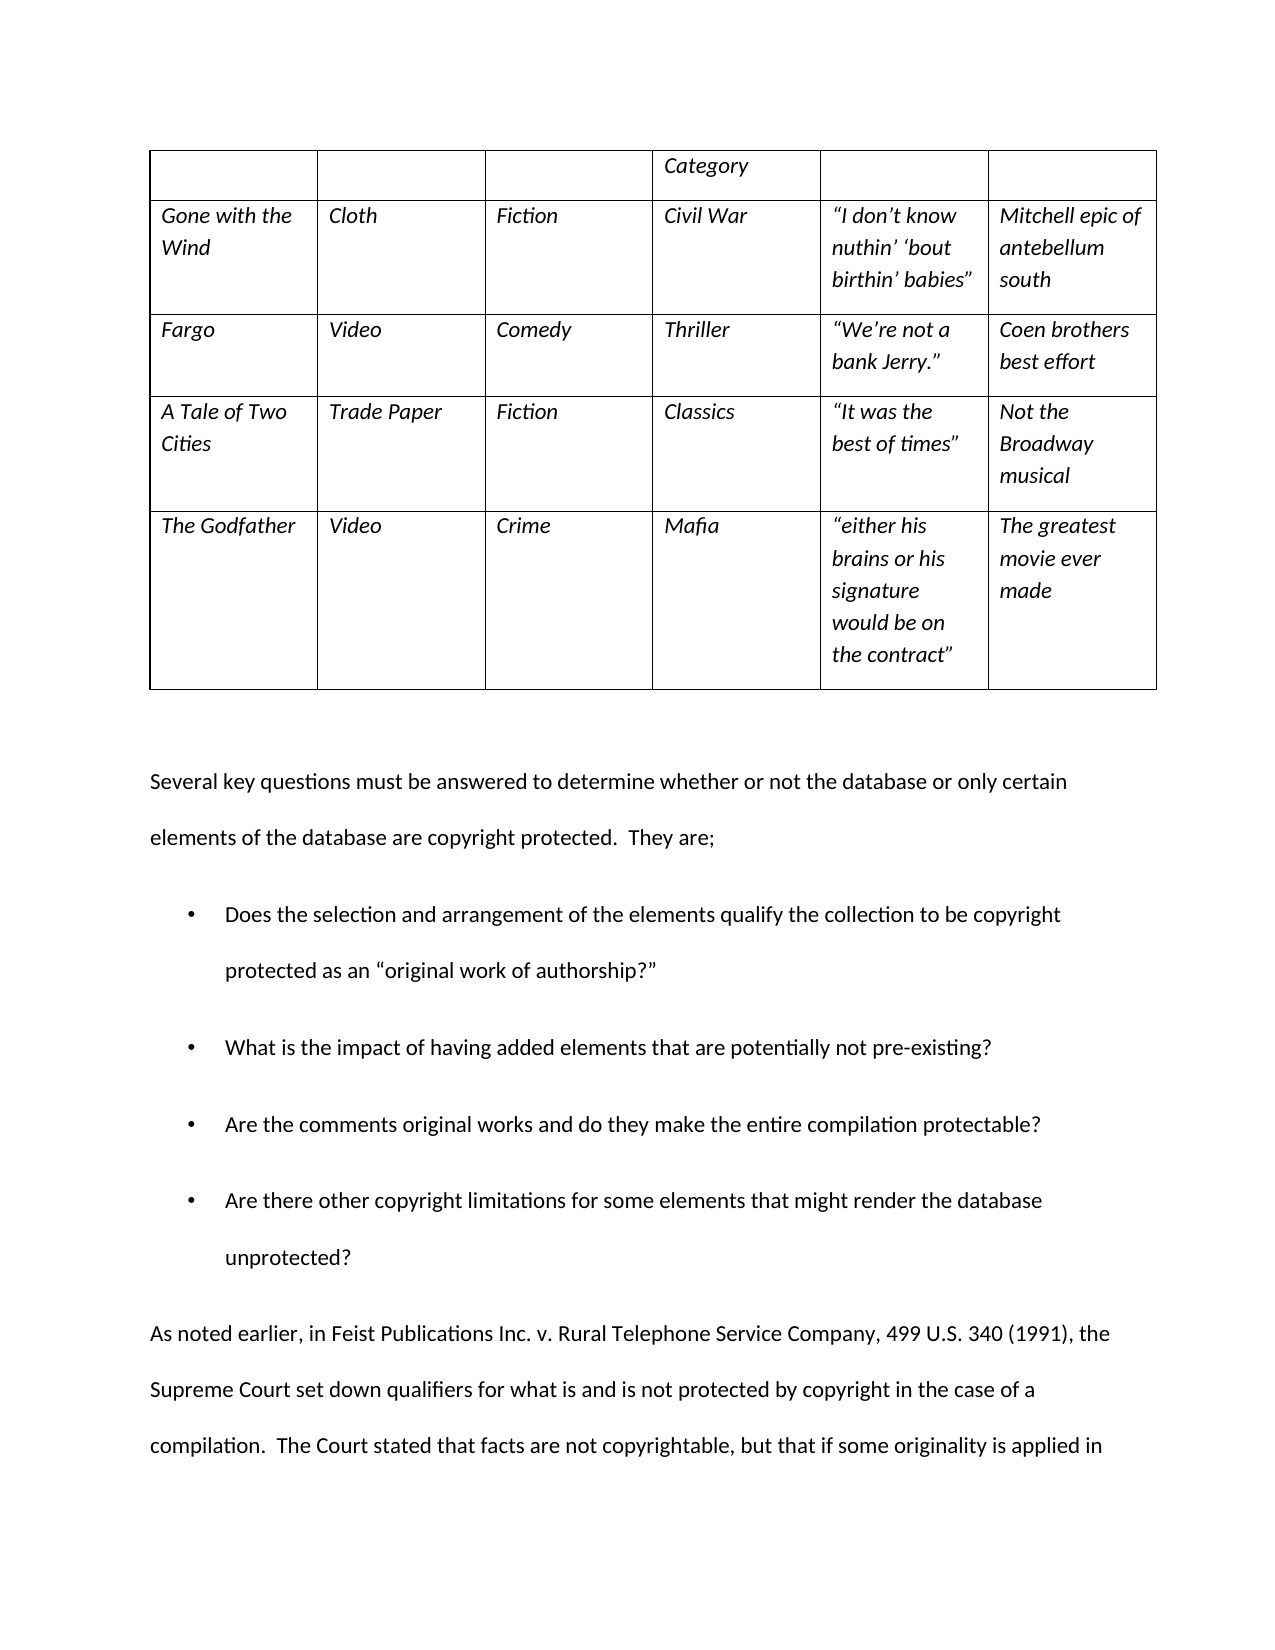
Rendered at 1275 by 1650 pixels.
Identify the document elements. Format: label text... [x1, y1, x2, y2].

list Does the selection and arrangement of the elements qualify the collection to be copyright protected as an “original work of authorship?” [187, 900, 1125, 984]
list What is the impact of having added elements that are potentially not pre-existing? [187, 1033, 1125, 1061]
table_cell Comedy [486, 315, 652, 396]
table_header Category [653, 151, 820, 200]
table_header [989, 151, 1156, 200]
table_cell Video [318, 512, 485, 689]
table_cell Civil War [653, 201, 820, 314]
table_cell Cloth [318, 201, 485, 314]
text Several key questions must be answered to determine whether or not the database or only certain elements of the database are copyright protected. They are; [150, 767, 1125, 851]
table_header [486, 151, 652, 200]
table_cell Video [318, 315, 485, 396]
table_header [151, 151, 317, 200]
list Are there other copyright limitations for some elements that might render the database unprotected? [187, 1187, 1125, 1271]
table_cell Fiction [486, 201, 652, 314]
table_header [318, 151, 485, 200]
table_cell “We’re not a bank Jerry.” [821, 315, 988, 396]
table_cell Mafia [653, 512, 820, 689]
table_cell “It was the best of times” [821, 397, 988, 511]
list Are the comments original works and do they make the entire compilation protectable? [187, 1110, 1125, 1138]
table_cell Not the Broadway musical [989, 397, 1156, 511]
table_cell Crime [486, 512, 652, 689]
table_cell A Tale of Two Cities [151, 397, 317, 511]
table_cell “either his brains or his signature would be on the contract” [821, 512, 988, 689]
table_cell Classics [653, 397, 820, 511]
table_cell Thriller [653, 315, 820, 396]
table_cell The greatest movie ever made [989, 512, 1156, 689]
table_header [821, 151, 988, 200]
table_cell The Godfather [151, 512, 317, 689]
table_cell Fargo [151, 315, 317, 396]
table_cell Fiction [486, 397, 652, 511]
table_cell Gone with the Wind [151, 201, 317, 314]
table_cell Mitchell epic of antebellum south [989, 201, 1156, 314]
table_cell Trade Paper [318, 397, 485, 511]
table_cell “I don’t know nuthin’ ‘bout birthin’ babies” [821, 201, 988, 314]
text As noted earlier, in Feist Publications Inc. v. Rural Telephone Service Company, 499 U.S. 340 (1991), the Supreme Court set down qualifiers for what is and is not protected by copyright in the case of a compilation. The Court stated that facts are not copyrightable, but that if some originality is applied in [150, 1319, 1125, 1460]
table_cell Coen brothers best effort [989, 315, 1156, 396]
